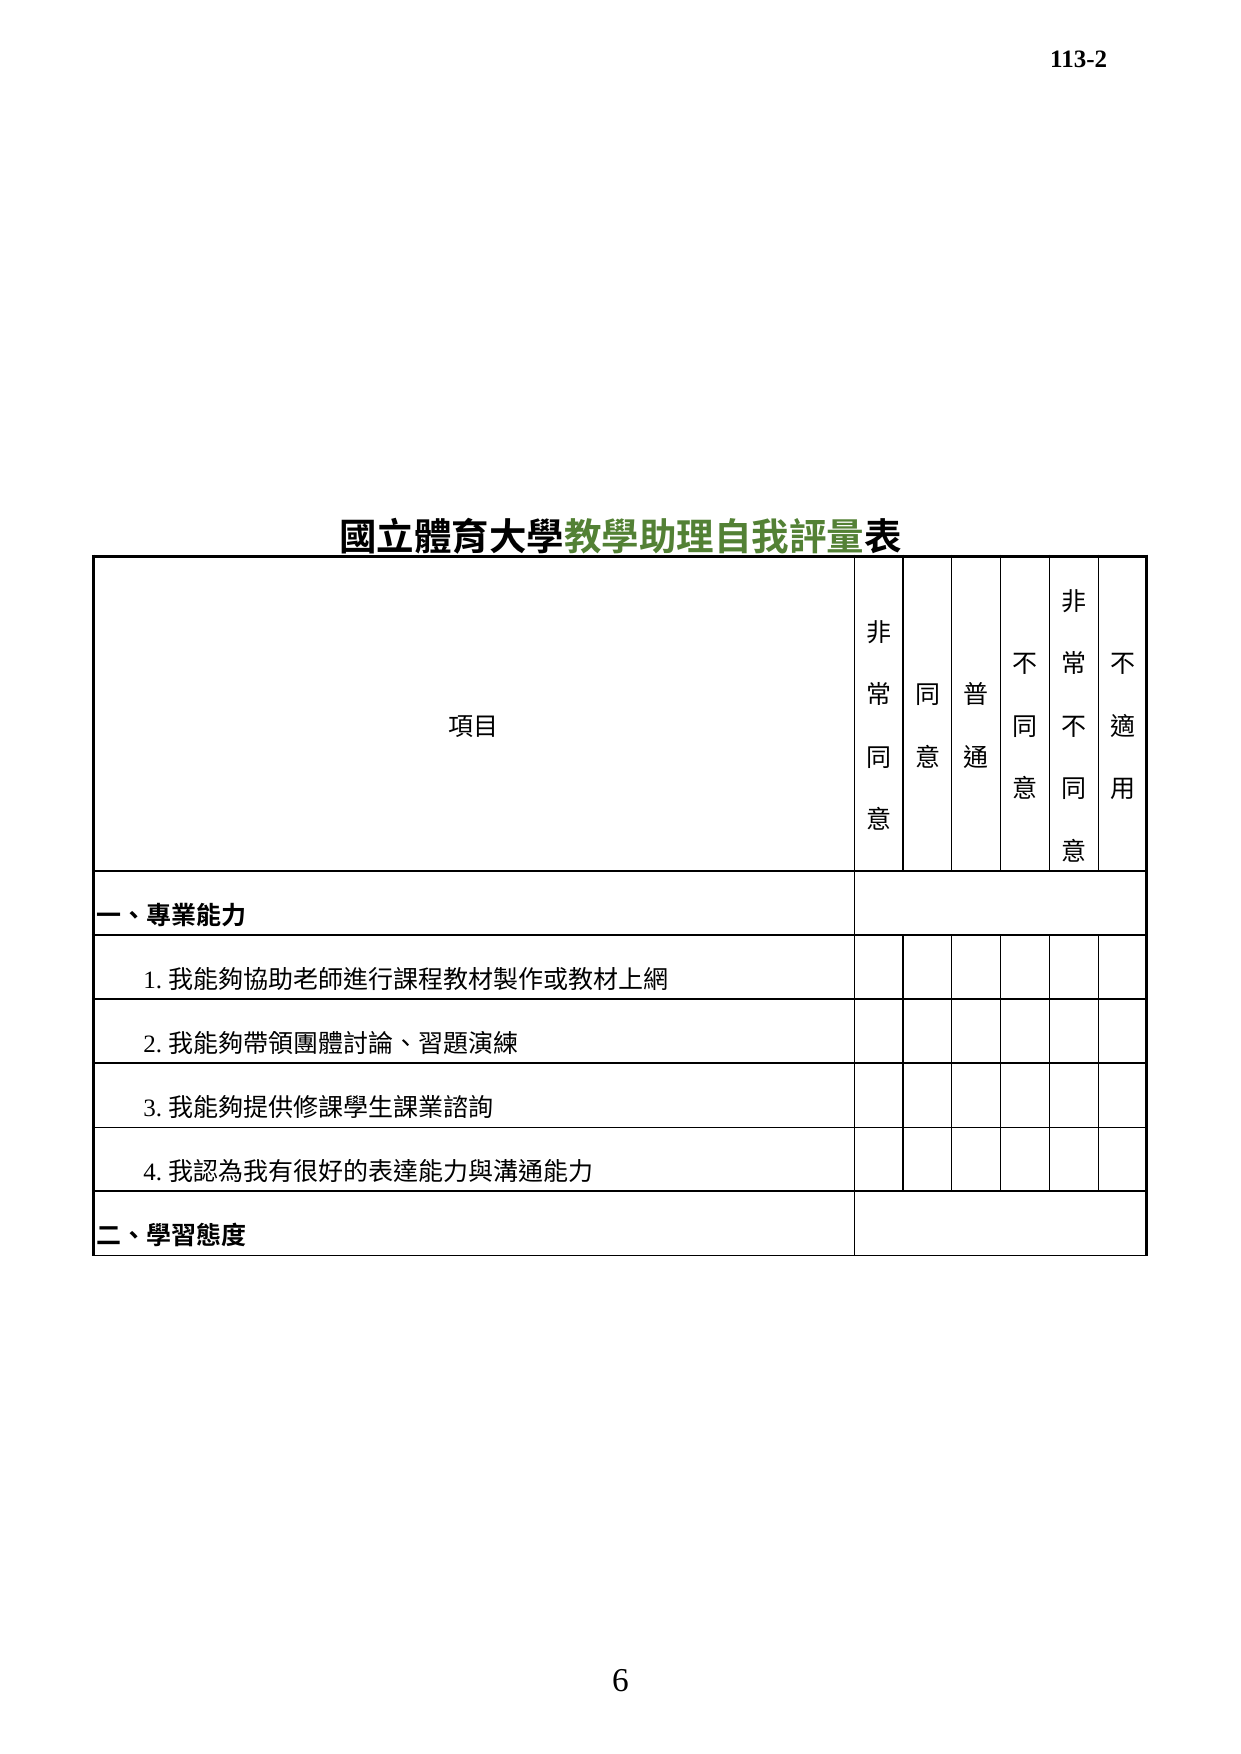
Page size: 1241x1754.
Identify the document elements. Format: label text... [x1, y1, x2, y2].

table_cell [904, 1064, 951, 1126]
table_cell 二、學習態度 [95, 1192, 854, 1254]
table_cell [855, 1128, 902, 1190]
table_cell [1001, 1064, 1049, 1126]
table_cell [952, 1128, 1000, 1190]
table_cell [1050, 1128, 1098, 1190]
table_cell [855, 936, 902, 998]
table_cell [904, 1128, 951, 1190]
table_cell [904, 1000, 951, 1062]
table_cell [1050, 936, 1098, 998]
table_cell [1001, 1000, 1049, 1062]
table_cell 一、專業能力 [95, 872, 854, 934]
table_cell [904, 936, 951, 998]
table_cell [855, 1192, 1145, 1254]
table_cell 2. 我能夠帶領團體討論、習題演練 [95, 1000, 854, 1062]
table_cell [1099, 936, 1145, 998]
table_header 非常同意 [855, 558, 902, 870]
table_cell [1099, 1128, 1145, 1190]
table_cell [1099, 1064, 1145, 1126]
table_cell [855, 1000, 902, 1062]
table_cell 1. 我能夠協助老師進行課程教材製作或教材上網 [95, 936, 854, 998]
table_cell [855, 1064, 902, 1126]
table_cell [1050, 1064, 1098, 1126]
table_cell [1050, 1000, 1098, 1062]
table_header 普通 [952, 558, 1000, 870]
table_cell [952, 1064, 1000, 1126]
table_header 不適用 [1099, 558, 1145, 870]
table_header 同意 [904, 558, 951, 870]
text 國立體育大學教學助理自我評量表 [112, 492, 1128, 554]
table_header 項目 [95, 558, 854, 870]
table_header 不同意 [1001, 558, 1049, 870]
table_cell [1099, 1000, 1145, 1062]
table_cell [1001, 1128, 1049, 1190]
table_cell 4. 我認為我有很好的表達能力與溝通能力 [95, 1128, 854, 1190]
table_cell [1001, 936, 1049, 998]
table_cell [855, 872, 1145, 934]
table_cell [952, 1000, 1000, 1062]
table_cell 3. 我能夠提供修課學生課業諮詢 [95, 1064, 854, 1126]
table_cell [952, 936, 1000, 998]
table_header 非常不同意 [1050, 558, 1098, 870]
